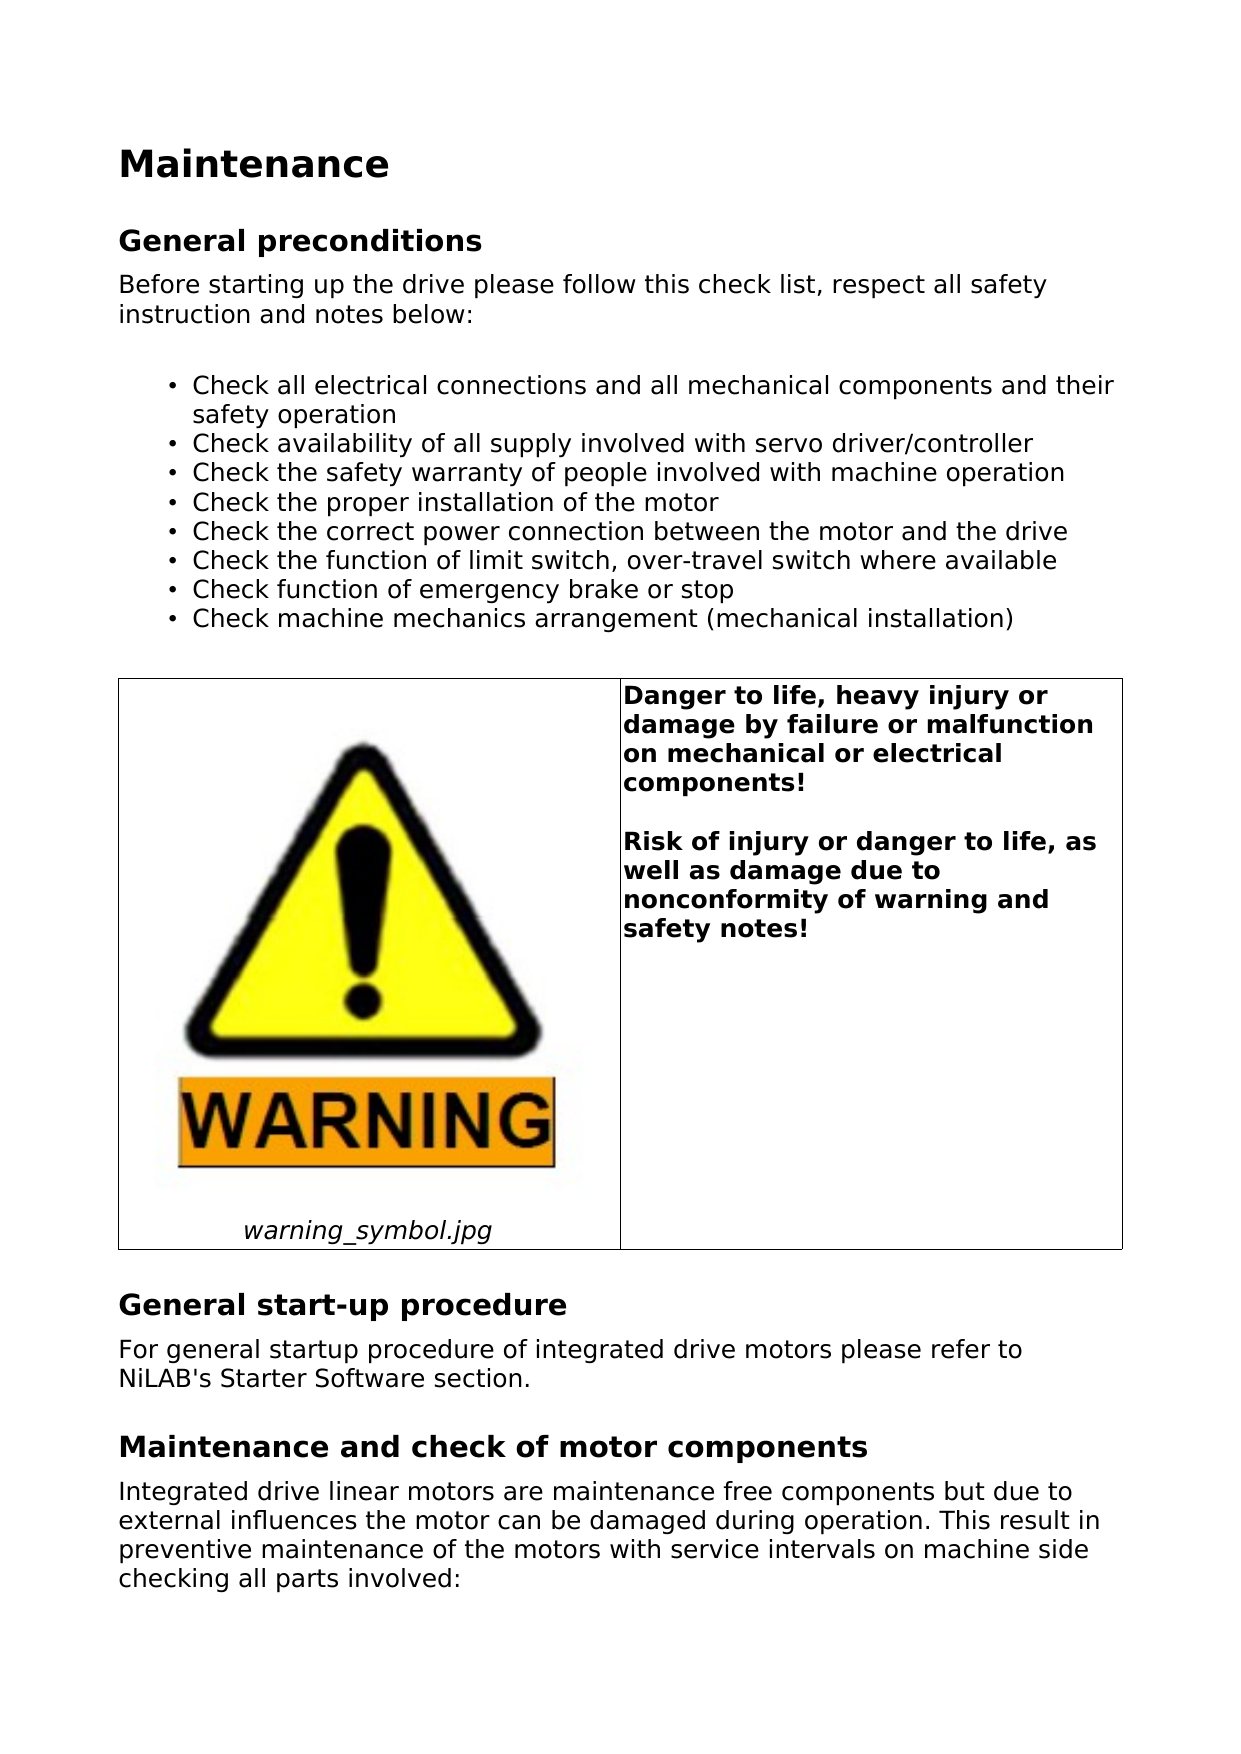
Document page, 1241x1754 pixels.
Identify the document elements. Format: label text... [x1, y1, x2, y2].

subtitle Maintenance [118, 143, 1122, 187]
picture [121, 693, 618, 1217]
table_header Danger to life, heavy injury or damage by failure or malfunction on mechanical or electrical components! Risk of injury or danger to life, as well as damage due to nonconformity of warning and safety notes! [621, 679, 1122, 1248]
subtitle General start-up procedure [118, 1288, 1122, 1322]
list Check the function of limit switch, over-travel switch where available [177, 546, 1122, 575]
list Check the proper installation of the motor [177, 488, 1122, 517]
list Check availability of all supply involved with servo driver/controller [177, 429, 1122, 458]
list Check the safety warranty of people involved with machine operation [177, 458, 1122, 488]
list Check all electrical connections and all mechanical components and their safety operation [177, 371, 1122, 429]
list Check the correct power connection between the motor and the drive [177, 517, 1122, 546]
subtitle Maintenance and check of motor components [118, 1431, 1122, 1464]
text For general startup procedure of integrated drive motors please refer to NiLAB's Starter Software section. [118, 1335, 1122, 1393]
subtitle General preconditions [118, 224, 1122, 258]
list Check function of emergency brake or stop [177, 575, 1122, 604]
text Integrated drive linear motors are maintenance free components but due to external influences the motor can be damaged during operation. This result in preventive maintenance of the motors with service intervals on machine side checking all parts involved: [118, 1477, 1122, 1594]
text Before starting up the drive please follow this check list, respect all safety instruction and notes below: [118, 271, 1122, 329]
list Check machine mechanics arrangement (mechanical installation) [177, 604, 1122, 633]
table_header [119, 679, 620, 1248]
